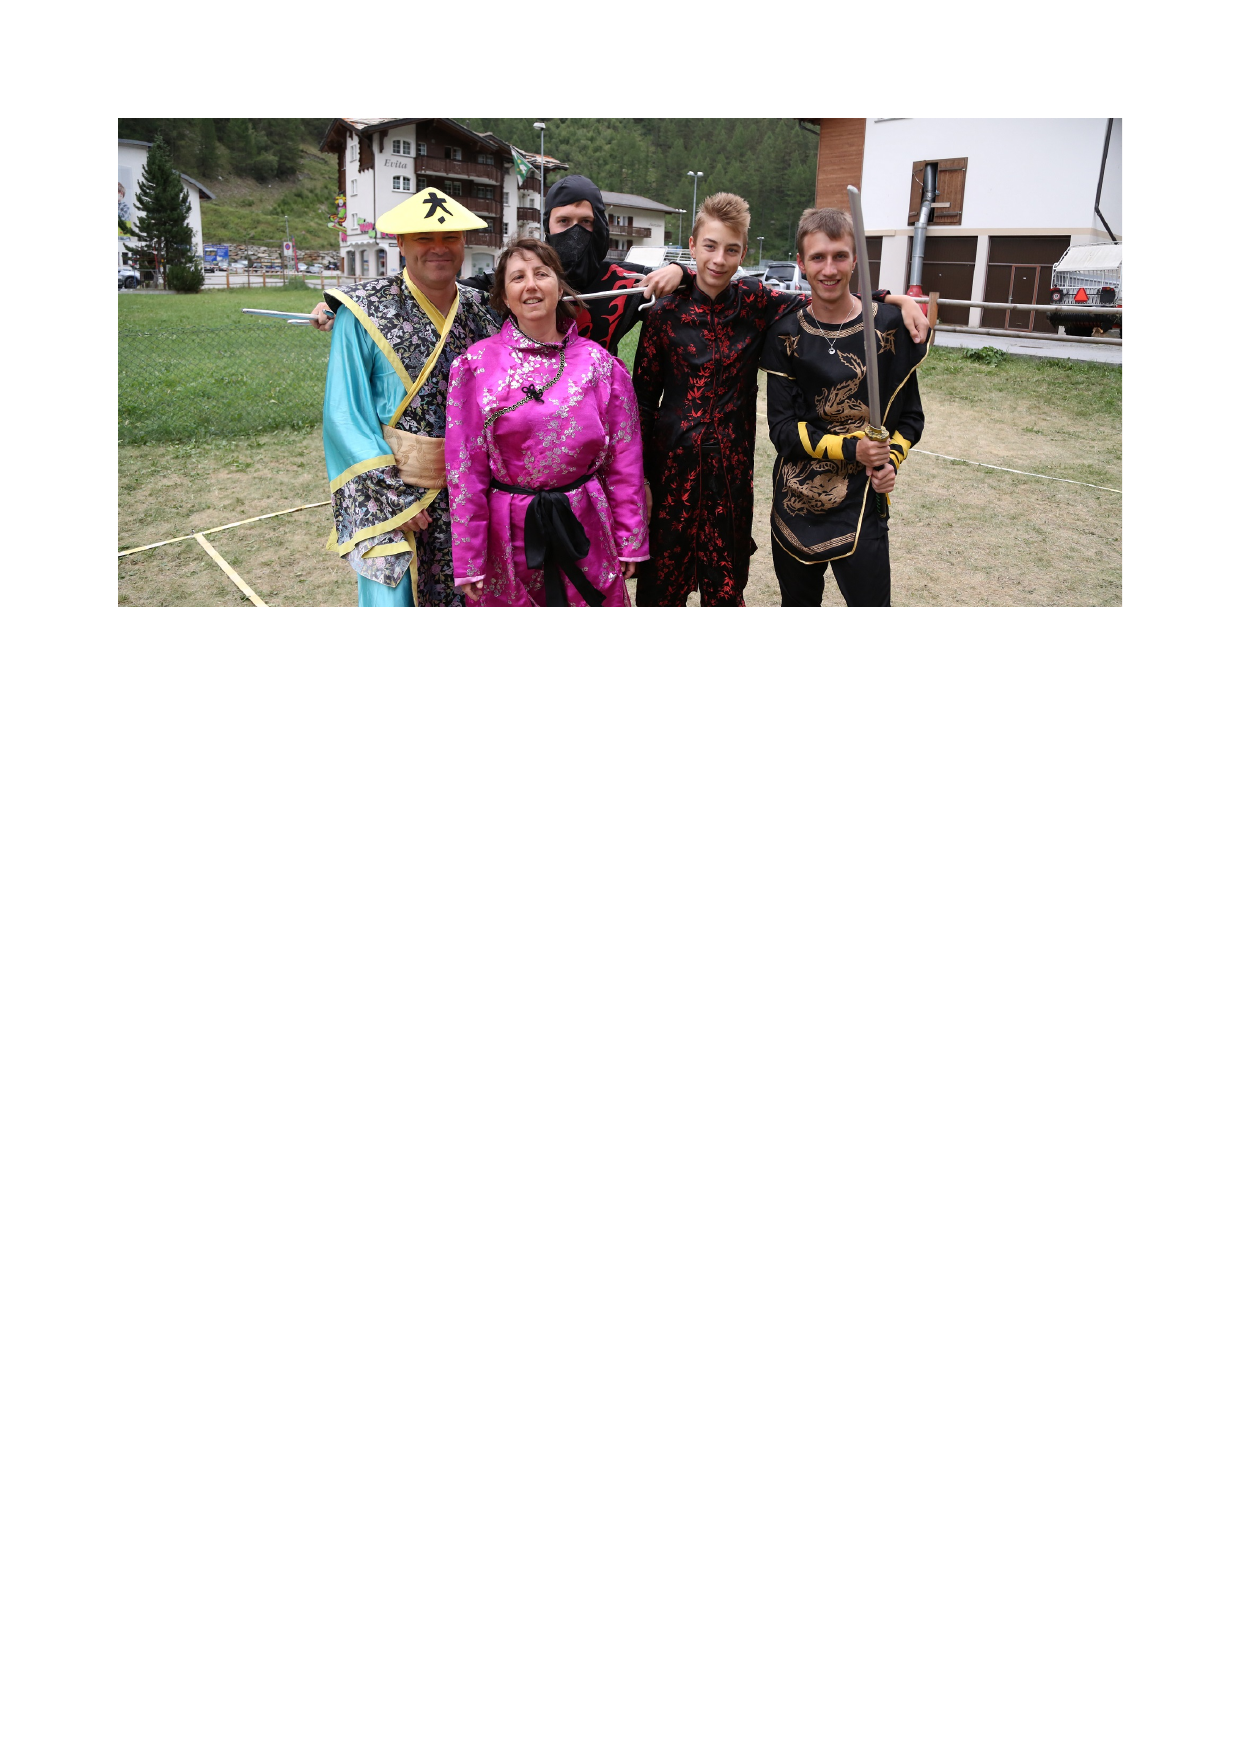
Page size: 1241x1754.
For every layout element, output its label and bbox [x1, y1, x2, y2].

picture [118, 118, 1123, 607]
